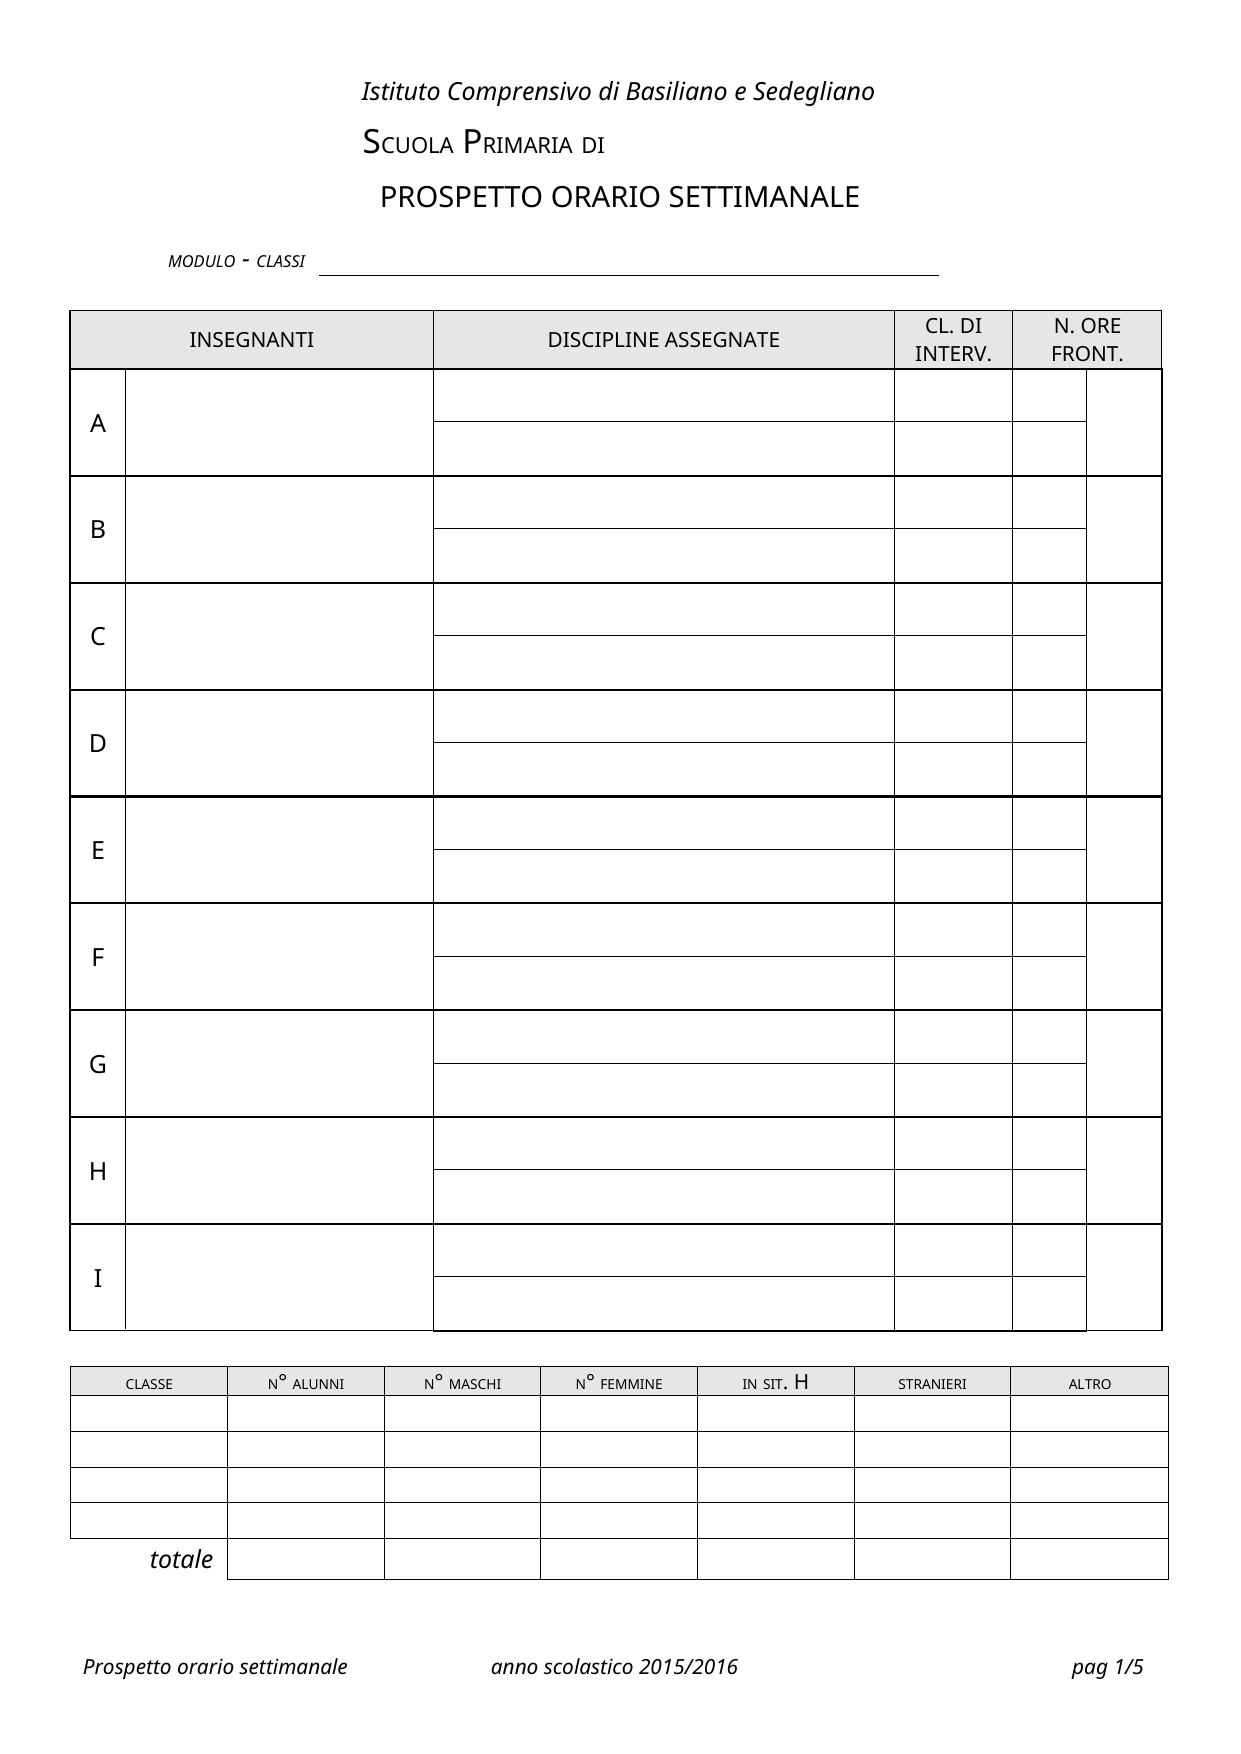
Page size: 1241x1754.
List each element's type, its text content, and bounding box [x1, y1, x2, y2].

table_cell [385, 1468, 540, 1502]
table_cell [71, 1432, 227, 1467]
table_cell [1087, 798, 1161, 902]
table_cell E [71, 798, 125, 902]
table_cell [895, 957, 1012, 1009]
table_cell [434, 798, 894, 849]
table_cell [895, 584, 1012, 635]
table_cell [698, 1503, 854, 1538]
table_cell [1087, 370, 1161, 475]
table_cell [434, 636, 894, 688]
table_cell A [71, 370, 125, 475]
table_cell [895, 1170, 1012, 1223]
table_cell [385, 1503, 540, 1538]
table_cell [895, 743, 1012, 795]
table_cell [1087, 1118, 1161, 1223]
table_cell [1087, 584, 1161, 688]
table_cell [126, 904, 433, 1009]
text Prospetto orario settimanale [83, 176, 1157, 216]
table_cell [698, 1432, 854, 1467]
table_cell [698, 1539, 854, 1579]
table_cell [1013, 1064, 1086, 1116]
table_cell [1011, 1503, 1168, 1538]
table_cell [1013, 798, 1086, 849]
table_cell [385, 1432, 540, 1467]
table_cell [895, 1277, 1012, 1330]
table_cell [895, 1064, 1012, 1116]
table_cell [895, 477, 1012, 528]
table_header cl. di interv. [895, 311, 1012, 368]
table_cell B [71, 477, 125, 582]
table_cell [541, 1503, 697, 1538]
table_cell [434, 850, 894, 902]
table_cell [541, 1539, 697, 1579]
table_cell [434, 957, 894, 1009]
table_cell [541, 1396, 697, 1431]
table_cell [1013, 529, 1086, 582]
table_cell [895, 422, 1012, 475]
table_cell totale [71, 1539, 227, 1579]
table_cell D [71, 691, 125, 795]
table_cell [1087, 477, 1161, 582]
table_cell [126, 477, 433, 582]
table_cell [698, 1468, 854, 1502]
table_cell [1013, 1118, 1086, 1169]
table_cell [1011, 1468, 1168, 1502]
table_cell [895, 529, 1012, 582]
table_cell [71, 1468, 227, 1502]
table_cell [434, 1118, 894, 1169]
table_header Scuola Primaria di [71, 118, 616, 163]
table_cell [1011, 1432, 1168, 1467]
table_header [616, 118, 1160, 163]
table_cell [1011, 1539, 1168, 1579]
table_cell [895, 904, 1012, 956]
table_cell [1013, 477, 1086, 528]
table_cell [541, 1468, 697, 1502]
table_cell [1013, 904, 1086, 956]
table_cell [434, 1225, 894, 1276]
table_cell [1087, 1225, 1161, 1330]
table_cell [434, 529, 894, 582]
table_cell [434, 691, 894, 742]
table_cell [434, 422, 894, 475]
table_cell [434, 1170, 894, 1223]
table_cell F [71, 904, 125, 1009]
table_header n° maschi [385, 1367, 540, 1395]
table_cell [1013, 850, 1086, 902]
table_cell I [71, 1225, 126, 1330]
table_cell G [71, 1011, 125, 1116]
table_cell [855, 1396, 1010, 1431]
table_header modulo - classi [71, 241, 319, 275]
table_header insegnanti [71, 311, 433, 368]
table_cell [434, 477, 894, 528]
table_cell [895, 1011, 1012, 1062]
table_header n° femmine [541, 1367, 697, 1395]
table_cell [895, 798, 1012, 849]
table_cell [855, 1432, 1010, 1467]
table_cell [1013, 957, 1086, 1009]
table_header in sit. H [698, 1367, 854, 1395]
table_cell [1013, 584, 1086, 635]
table_header discipline assegnate [434, 311, 894, 368]
table_cell [1013, 370, 1086, 421]
table_cell [434, 1277, 894, 1330]
table_cell [541, 1432, 697, 1467]
table_cell [895, 636, 1012, 688]
table_cell [895, 1118, 1012, 1169]
table_cell [895, 370, 1012, 421]
table_header [319, 241, 939, 275]
table_cell [895, 850, 1012, 902]
table_cell [434, 1011, 894, 1062]
table_cell [1013, 1011, 1086, 1062]
table_cell [434, 904, 894, 956]
table_cell [71, 1503, 227, 1538]
table_cell [228, 1396, 384, 1431]
table_cell [228, 1539, 384, 1579]
table_cell [385, 1539, 540, 1579]
table_cell [126, 798, 433, 902]
table_cell [126, 370, 433, 475]
table_cell [855, 1468, 1010, 1502]
table_cell [126, 691, 433, 795]
table_cell [1013, 691, 1086, 742]
table_cell [1013, 1225, 1086, 1276]
table_cell C [71, 584, 125, 688]
table_header altro [1011, 1367, 1168, 1395]
table_cell [1011, 1396, 1168, 1431]
table_cell [1087, 1011, 1161, 1116]
table_cell [434, 1064, 894, 1116]
table_cell [855, 1503, 1010, 1538]
table_cell [1087, 691, 1161, 795]
table_cell [126, 1225, 433, 1330]
table_cell [228, 1432, 384, 1467]
table_cell [434, 584, 894, 635]
table_cell [126, 584, 433, 688]
table_cell [1013, 1170, 1086, 1223]
table_cell [126, 1011, 433, 1116]
table_cell [228, 1468, 384, 1502]
table_cell [1013, 636, 1086, 688]
table_cell [1087, 904, 1161, 1009]
table_cell [228, 1503, 384, 1538]
table_cell [1013, 1277, 1086, 1330]
table_cell [698, 1396, 854, 1431]
table_cell [71, 1396, 227, 1431]
table_cell [434, 370, 894, 421]
table_cell H [71, 1118, 125, 1223]
table_cell [434, 743, 894, 795]
table_cell [385, 1396, 540, 1431]
table_cell [855, 1539, 1010, 1579]
table_cell [126, 1118, 433, 1223]
table_cell [1013, 422, 1086, 475]
table_header n. ore front. [1013, 311, 1161, 368]
table_cell [1013, 743, 1086, 795]
table_cell [895, 691, 1012, 742]
table_header stranieri [855, 1367, 1010, 1395]
table_header n° alunni [228, 1367, 384, 1395]
table_header classe [71, 1367, 227, 1395]
table_cell [895, 1225, 1012, 1276]
